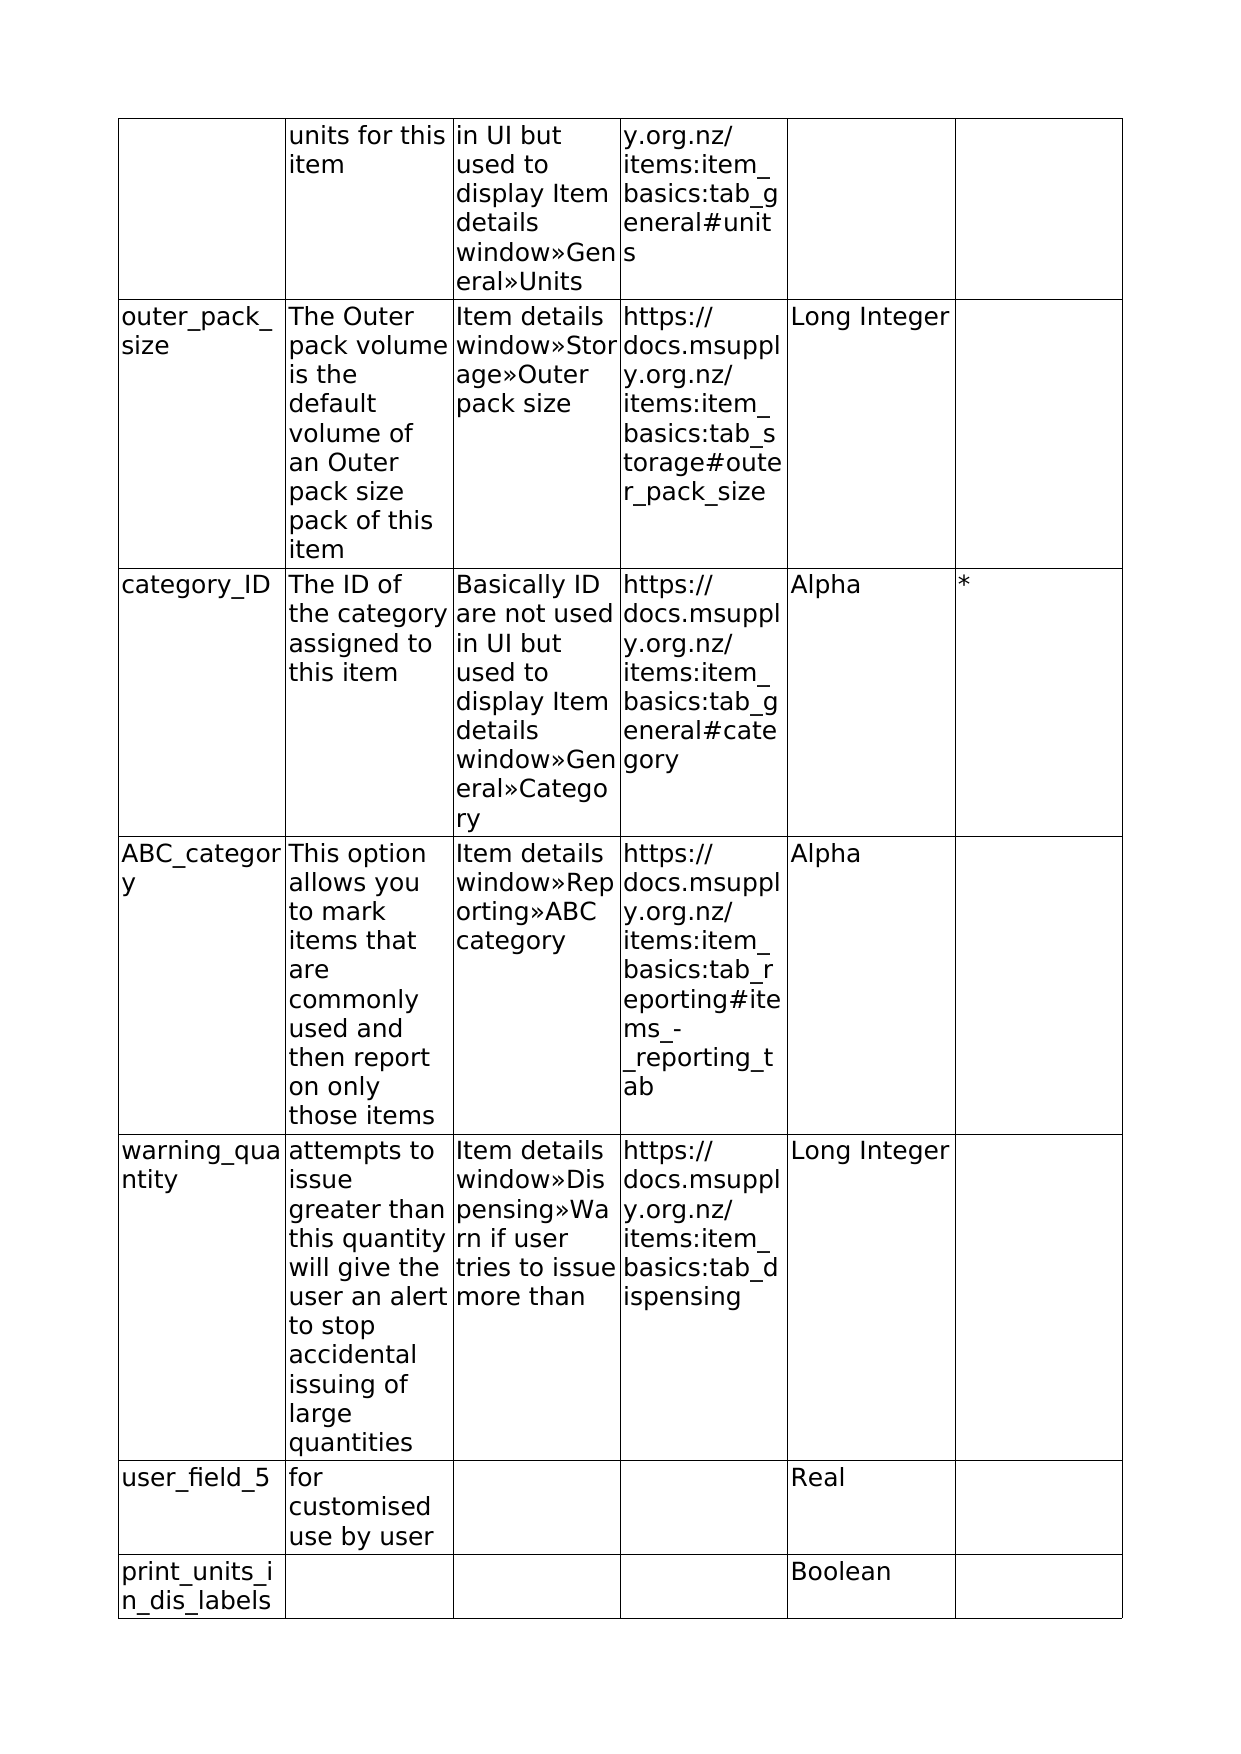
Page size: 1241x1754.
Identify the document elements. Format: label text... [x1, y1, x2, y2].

table_cell * [956, 569, 1122, 836]
table_cell https://docs.msupply.org.nz/items:item_basics:tab_dispensing [621, 1135, 787, 1460]
table_cell warning_quantity [119, 1135, 285, 1460]
table_cell print_units_in_dis_labels [119, 1555, 285, 1618]
table_cell https://docs.msupply.org.nz/items:item_basics:tab_reporting#items_-_reporting_tab [621, 837, 787, 1133]
table_cell user_field_5 [119, 1461, 285, 1554]
table_cell [956, 300, 1122, 567]
table_cell [621, 1461, 787, 1554]
table_cell [788, 119, 955, 299]
table_cell outer_pack_size [119, 300, 285, 567]
table_cell [119, 119, 285, 299]
table_cell [956, 1461, 1122, 1554]
table_cell Long Integer [788, 300, 955, 567]
table_cell This option allows you to mark items that are commonly used and then report on only those items [286, 837, 453, 1133]
table_cell [286, 1555, 453, 1618]
table_cell [454, 1461, 620, 1554]
table_cell Item details window»Dispensing»Warn if user tries to issue more than [454, 1135, 620, 1460]
table_cell attempts to issue greater than this quantity will give the user an alert to stop accidental issuing of large quantities [286, 1135, 453, 1460]
table_cell Basically ID are not used in UI but used to display Item details window»General»Category [454, 569, 620, 836]
table_cell Alpha [788, 837, 955, 1133]
table_cell Item details window»Storage»Outer pack size [454, 300, 620, 567]
table_cell [956, 119, 1122, 299]
table_cell [956, 837, 1122, 1133]
table_cell Long Integer [788, 1135, 955, 1460]
table_cell The Outer pack volume is the default volume of an Outer pack size pack of this item [286, 300, 453, 567]
table_cell for customised use by user [286, 1461, 453, 1554]
table_cell [956, 1555, 1122, 1618]
table_cell Real [788, 1461, 955, 1554]
table_cell ABC_category [119, 837, 285, 1133]
table_cell units for this item [286, 119, 453, 299]
table_cell category_ID [119, 569, 285, 836]
table_cell https://docs.msupply.org.nz/items:item_basics:tab_general#category [621, 569, 787, 836]
table_cell Item details window»Reporting»ABC category [454, 837, 620, 1133]
table_cell [956, 1135, 1122, 1460]
table_cell [621, 1555, 787, 1618]
table_cell Alpha [788, 569, 955, 836]
table_cell [454, 1555, 620, 1618]
table_cell Boolean [788, 1555, 955, 1618]
table_cell The ID of the category assigned to this item [286, 569, 453, 836]
table_cell https://docs.msupply.org.nz/items:item_basics:tab_storage#outer_pack_size [621, 300, 787, 567]
table_cell y.org.nz/items:item_basics:tab_general#units [621, 119, 787, 299]
table_cell in UI but used to display Item details window»General»Units [454, 119, 620, 299]
